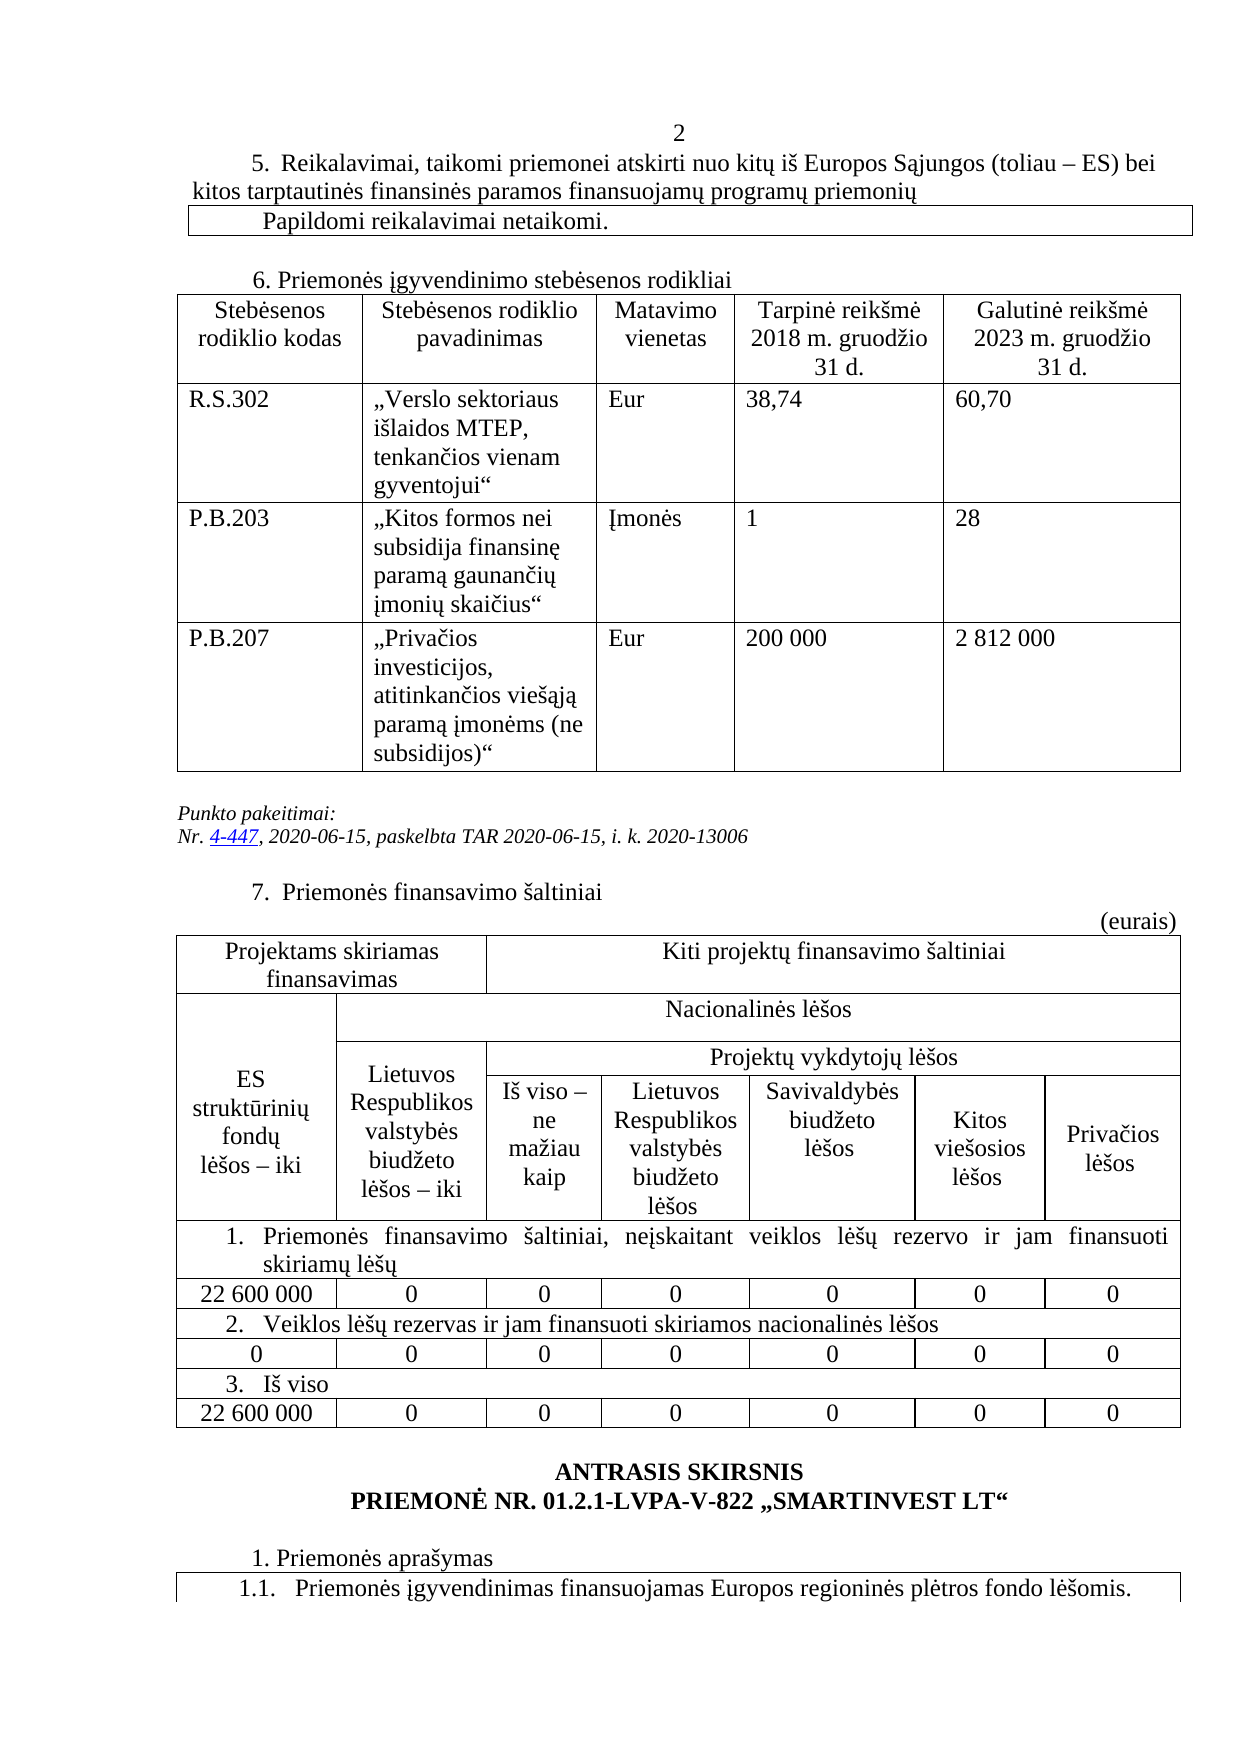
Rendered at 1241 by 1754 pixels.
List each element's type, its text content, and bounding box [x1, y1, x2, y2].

table_cell 0 [916, 1279, 1044, 1308]
table_cell Savivaldybės biudžeto lėšos [750, 1076, 914, 1220]
table_cell ES struktūrinių fondų lėšos – iki [177, 994, 336, 1220]
table_cell 0 [487, 1339, 601, 1368]
table_cell 0 [337, 1399, 486, 1427]
table_cell 0 [337, 1279, 486, 1308]
table_header Matavimo vienetas [597, 295, 734, 383]
table_header Tarpinė reikšmė 2018 m. gruodžio 31 d. [735, 295, 943, 383]
table_header 1.1. Priemonės įgyvendinimas finansuojamas Europos regioninės plėtros fondo lėšomis. [177, 1573, 1180, 1602]
table_cell Kitos viešosios lėšos [916, 1076, 1044, 1220]
table_cell Lietuvos Respublikos valstybės biudžeto lėšos [602, 1076, 749, 1220]
table_cell 0 [337, 1339, 486, 1368]
text 5. Reikalavimai, taikomi priemonei atskirti nuo kitų iš Europos Sąjungos (toliau – ES) bei kitos tarptautinės finansinės paramos finansuojamų programų priemonių [192, 148, 1181, 205]
text 1. Priemonės aprašymas [244, 1543, 1181, 1572]
text (eurais) [177, 906, 1181, 935]
table_cell 0 [916, 1339, 1044, 1368]
table_cell „Privačios investicijos, atitinkančios viešąją paramą įmonėms (ne subsidijos)“ [363, 623, 596, 771]
table_cell 0 [602, 1399, 749, 1427]
table_header Stebėsenos rodiklio pavadinimas [363, 295, 596, 383]
table_cell 0 [487, 1279, 601, 1308]
table_cell P.B.203 [178, 503, 362, 622]
table_cell Nacionalinės lėšos [337, 994, 1180, 1041]
table_cell „Verslo sektoriaus išlaidos MTEP, tenkančios vienam gyventojui“ [363, 384, 596, 502]
text 7. Priemonės finansavimo šaltiniai [251, 877, 1181, 906]
table_cell 28 [944, 503, 1180, 622]
text Nr. 4-447, 2020-06-15, paskelbta TAR 2020-06-15, i. k. 2020-13006 [177, 824, 1181, 848]
table_cell 0 [750, 1279, 914, 1308]
table_cell 0 [1046, 1339, 1180, 1368]
table_cell Įmonės [597, 503, 734, 622]
table_cell 200 000 [735, 623, 943, 771]
table_cell P.B.207 [178, 623, 362, 771]
table_header Papildomi reikalavimai netaikomi. [189, 206, 1192, 235]
table_header Galutinė reikšmė 2023 m. gruodžio 31 d. [944, 295, 1180, 383]
table_cell Eur [597, 384, 734, 502]
table_header Stebėsenos rodiklio kodas [178, 295, 362, 383]
table_header Projektams skiriamas finansavimas [177, 936, 486, 993]
text ANTRASIS skirsnis [177, 1457, 1181, 1486]
table_cell „Kitos formos nei subsidija finansinę paramą gaunančių įmonių skaičius“ [363, 503, 596, 622]
table_cell 0 [602, 1339, 749, 1368]
table_cell 0 [750, 1339, 914, 1368]
table_cell 22 600 000 [177, 1399, 336, 1427]
table_header Kiti projektų finansavimo šaltiniai [487, 936, 1180, 993]
table_cell 0 [916, 1399, 1044, 1427]
table_cell 0 [602, 1279, 749, 1308]
text Punkto pakeitimai: [177, 800, 1181, 824]
table_cell 0 [750, 1399, 914, 1427]
table_cell 2 812 000 [944, 623, 1180, 771]
table_cell Projektų vykdytojų lėšos [487, 1042, 1180, 1075]
table_cell 38,74 [735, 384, 943, 502]
table_cell Lietuvos Respublikos valstybės biudžeto lėšos – iki [337, 1042, 486, 1220]
table_cell 0 [1046, 1399, 1180, 1427]
table_cell 60,70 [944, 384, 1180, 502]
table_cell 3. Iš viso [177, 1369, 1180, 1397]
table_cell R.S.302 [178, 384, 362, 502]
table_cell 0 [177, 1339, 336, 1368]
table_cell 0 [1046, 1279, 1180, 1308]
text PRIEMONĖ NR. 01.2.1-LVPA-V-822 „SMARTINVEST LT“ [177, 1486, 1181, 1514]
table_cell Privačios lėšos [1046, 1076, 1180, 1220]
table_cell 0 [487, 1399, 601, 1427]
table_cell 22 600 000 [177, 1279, 336, 1308]
table_cell Eur [597, 623, 734, 771]
table_cell 1. Priemonės finansavimo šaltiniai, neįskaitant veiklos lėšų rezervo ir jam finansuoti skiriamų lėšų [177, 1221, 1180, 1278]
table_cell Iš viso – ne mažiau kaip [487, 1076, 601, 1220]
table_cell 1 [735, 503, 943, 622]
text 6. Priemonės įgyvendinimo stebėsenos rodikliai [177, 265, 1181, 294]
table_cell 2. Veiklos lėšų rezervas ir jam finansuoti skiriamos nacionalinės lėšos [177, 1309, 1180, 1338]
